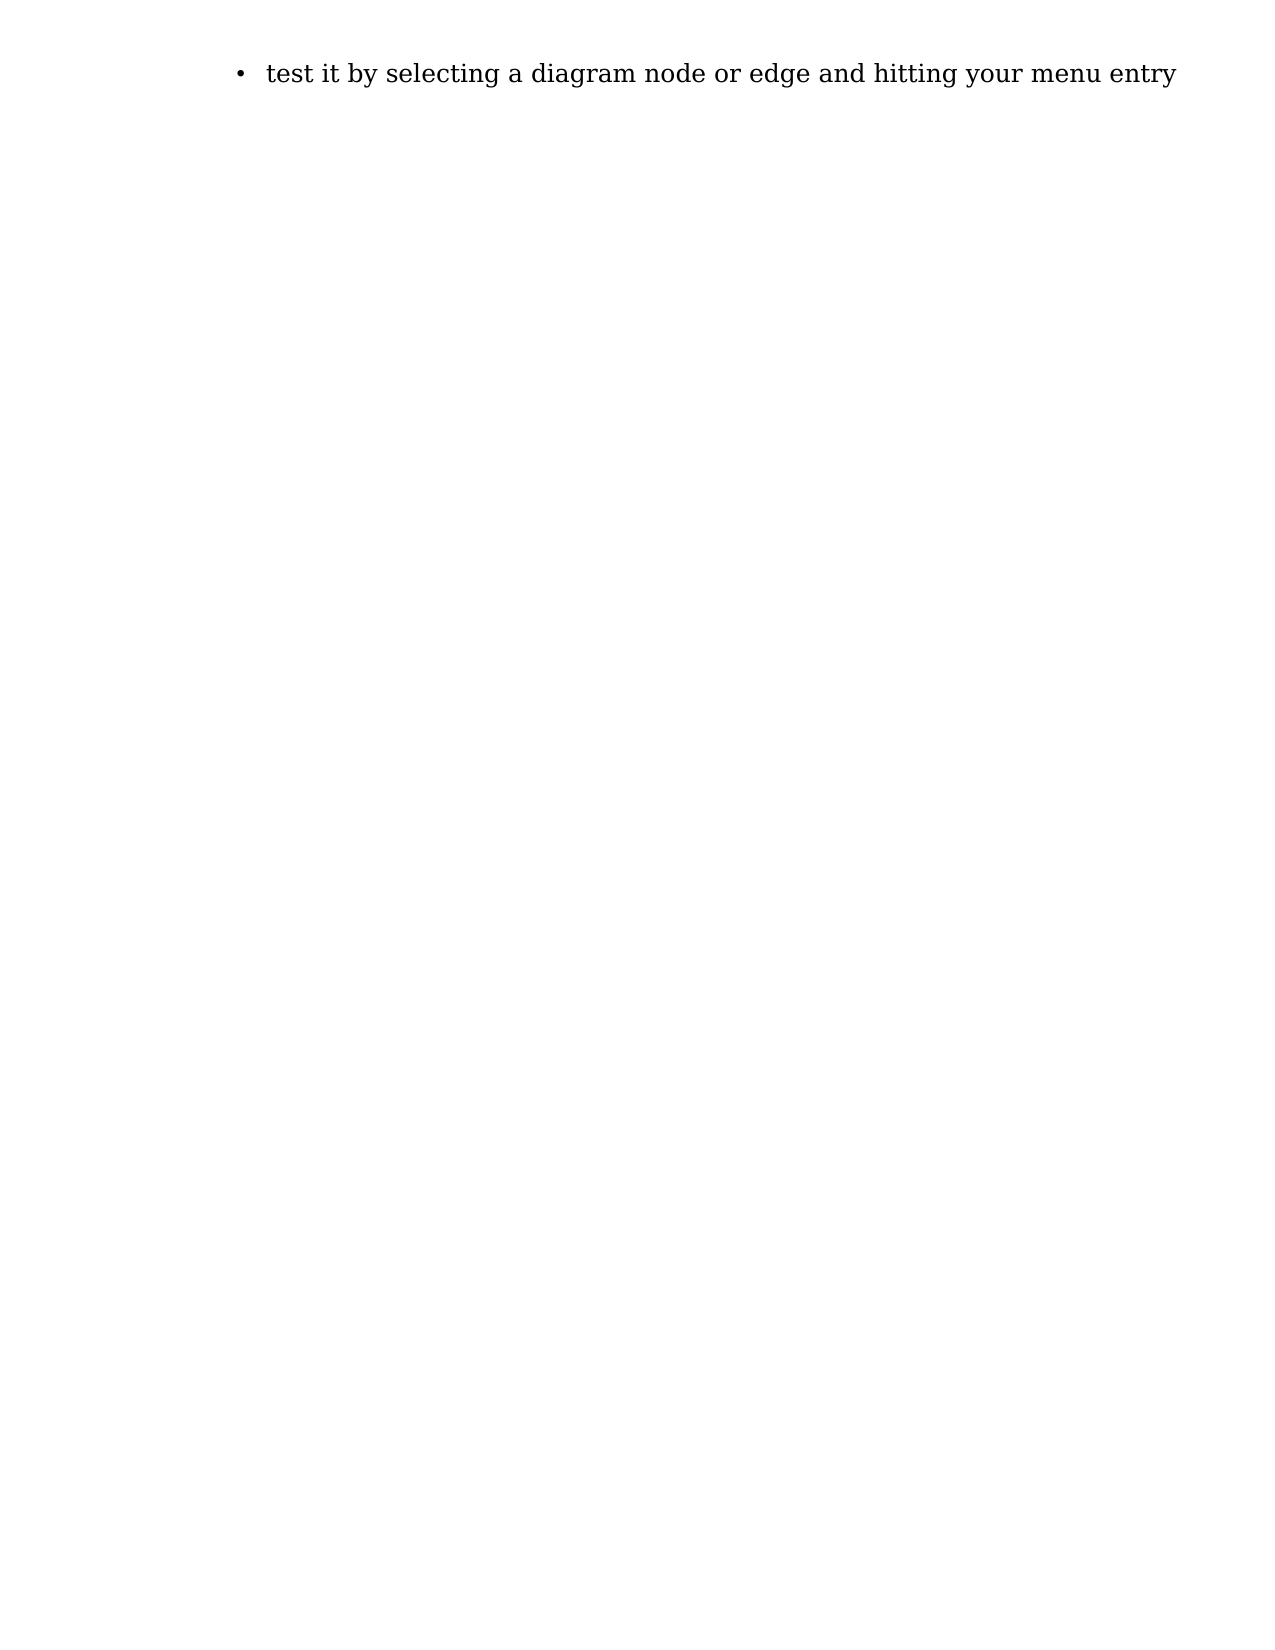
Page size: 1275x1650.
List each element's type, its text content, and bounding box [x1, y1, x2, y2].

list test it by selecting a diagram node or edge and hitting your menu entry [236, 59, 1216, 88]
